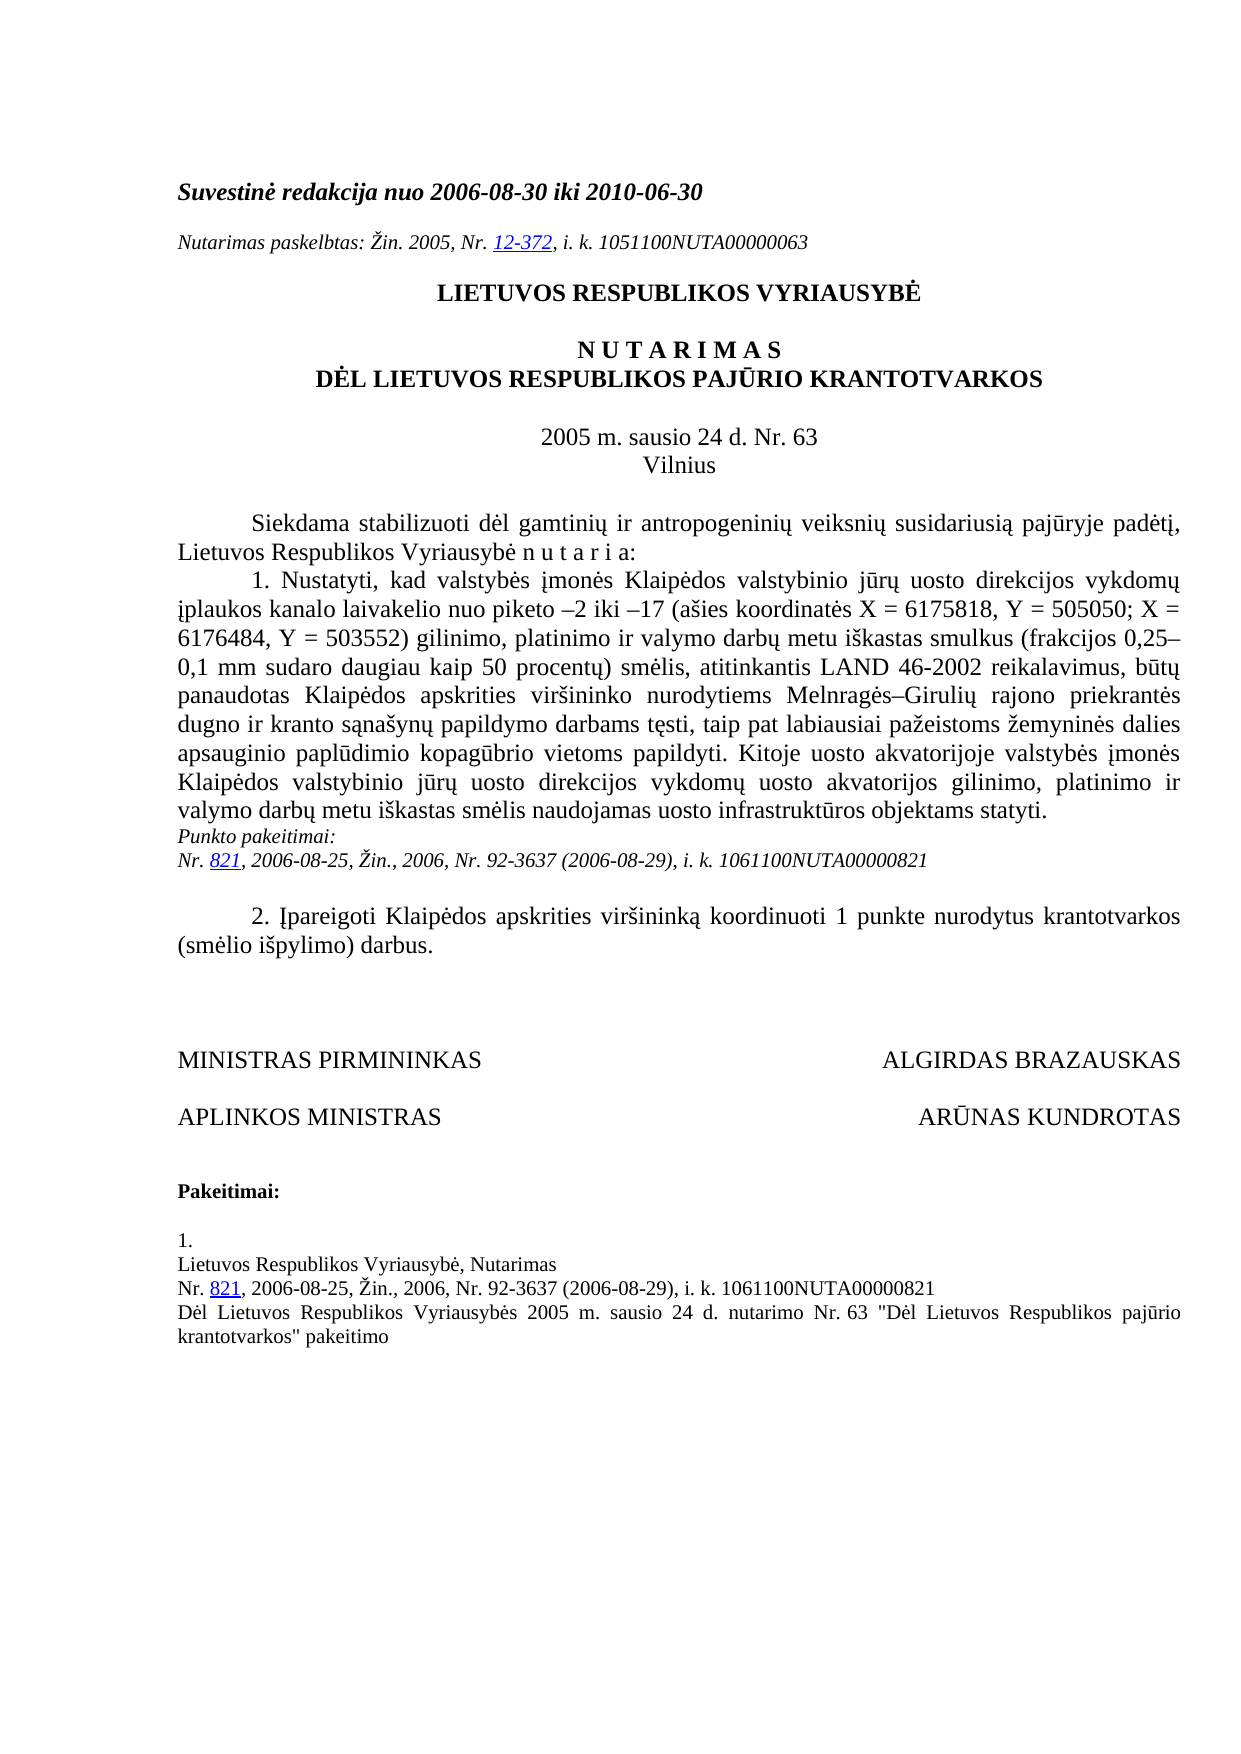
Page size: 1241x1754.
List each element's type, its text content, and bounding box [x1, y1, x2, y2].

text 1. Nustatyti, kad valstybės įmonės Klaipėdos valstybinio jūrų uosto direkcijos vykdomų įplaukos kanalo laivakelio nuo piketo –2 iki –17 (ašies koordinatės X = 6175818, Y = 505050; X = 6176484, Y = 503552) gilinimo, platinimo ir valymo darbų metu iškastas smulkus (frakcijos 0,25–0,1 mm sudaro daugiau kaip 50 procentų) smėlis, atitinkantis LAND 46-2002 reikalavimus, būtų panaudotas Klaipėdos apskrities viršininko nurodytiems Melnragės–Girulių rajono priekrantės dugno ir kranto sąnašynų papildymo darbams tęsti, taip pat labiausiai pažeistoms žemyninės dalies apsauginio paplūdimio kopagūbrio vietoms papildyti. Kitoje uosto akvatorijoje valstybės įmonės Klaipėdos valstybinio jūrų uosto direkcijos vykdomų uosto akvatorijos gilinimo, platinimo ir valymo darbų metu iškastas smėlis naudojamas uosto infrastruktūros objektams statyti. [177, 566, 1181, 824]
text Siekdama stabilizuoti dėl gamtinių ir antropogeninių veiksnių susidariusią pajūryje padėtį, Lietuvos Respublikos Vyriausybė nutaria: [177, 508, 1181, 566]
text Nr. 821, 2006-08-25, Žin., 2006, Nr. 92-3637 (2006-08-29), i. k. 1061100NUTA00000821 [177, 848, 1181, 872]
text N U T A R I M A S [177, 336, 1181, 364]
text MINISTRAS PIRMININKAS ALGIRDAS BRAZAUSKAS [177, 1045, 1181, 1074]
text LIETUVOS RESPUBLIKOS VYRIAUSYBĖ [177, 278, 1181, 307]
text APLINKOS MINISTRAS ARŪNAS KUNDROTAS [177, 1102, 1181, 1131]
text Nr. 821, 2006-08-25, Žin., 2006, Nr. 92-3637 (2006-08-29), i. k. 1061100NUTA00000821 [177, 1276, 1181, 1300]
text Suvestinė redakcija nuo 2006-08-30 iki 2010-06-30 [177, 177, 1181, 206]
text Vilnius [177, 451, 1181, 479]
text Lietuvos Respublikos Vyriausybė, Nutarimas [177, 1252, 1181, 1276]
text Nutarimas paskelbtas: Žin. 2005, Nr. 12-372, i. k. 1051100NUTA00000063 [177, 230, 1181, 254]
text DĖL LIETUVOS RESPUBLIKOS PAJŪRIO KRANTOTVARKOS [177, 364, 1181, 393]
text 2. Įpareigoti Klaipėdos apskrities viršininką koordinuoti 1 punkte nurodytus krantotvarkos (smėlio išpylimo) darbus. [177, 901, 1181, 959]
text 2005 m. sausio 24 d. Nr. 63 [177, 422, 1181, 451]
text Pakeitimai: [177, 1179, 1181, 1203]
text Punkto pakeitimai: [177, 824, 1181, 848]
text Dėl Lietuvos Respublikos Vyriausybės 2005 m. sausio 24 d. nutarimo Nr. 63 "Dėl Lietuvos Respublikos pajūrio krantotvarkos" pakeitimo [177, 1300, 1181, 1348]
text 1. [177, 1227, 1181, 1252]
